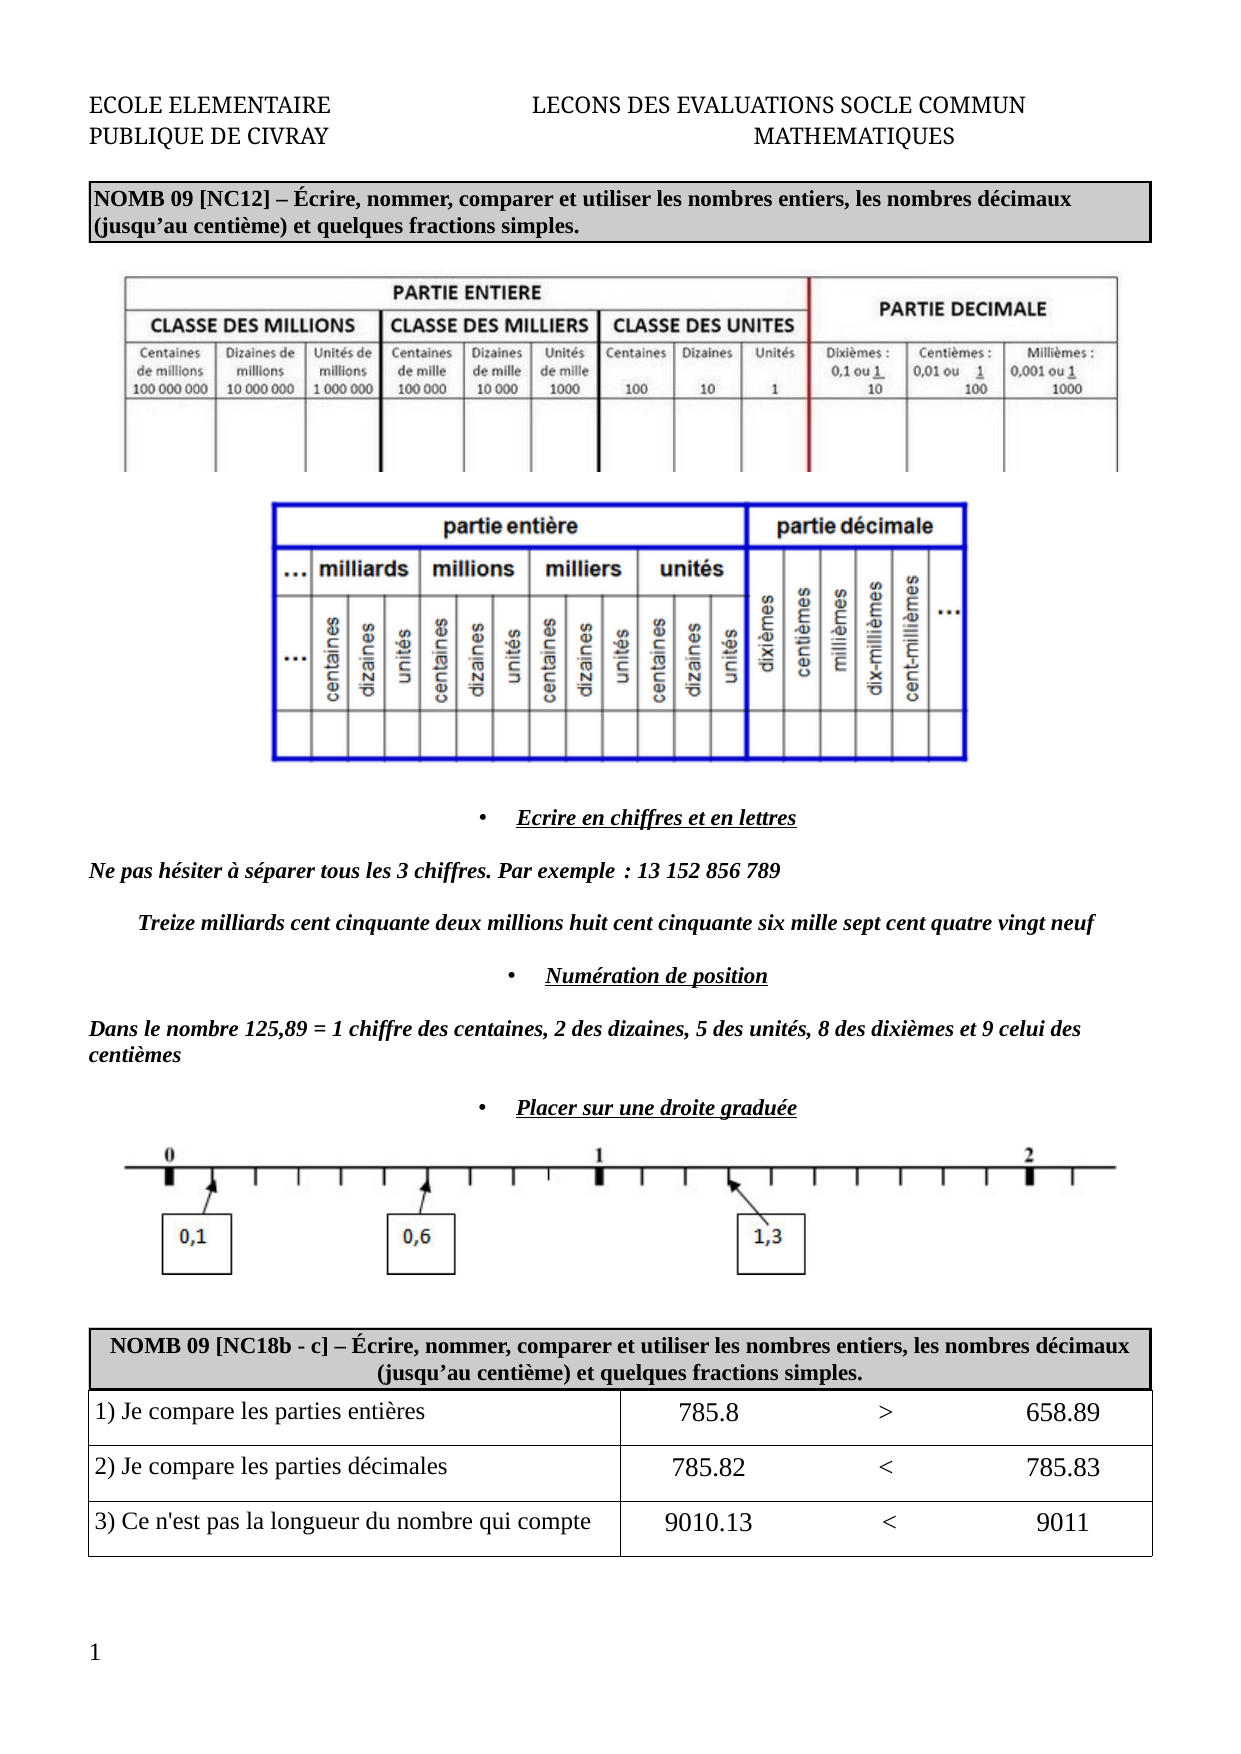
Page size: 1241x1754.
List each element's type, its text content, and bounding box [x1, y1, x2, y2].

text Dans le nombre 125,89 = 1 chiffre des centaines, 2 des dizaines, 5 des unités, 8 des dixièmes et 9 celui des centièmes [88, 1015, 1152, 1067]
text Ne pas hésiter à séparer tous les 3 chiffres. Par exemple : 13 152 856 789 [88, 857, 1152, 883]
table_cell 2) Je compare les parties décimales [89, 1446, 620, 1501]
table_cell 9010,13 [621, 1502, 797, 1556]
table_cell 9011 [974, 1502, 1152, 1556]
text NOMB 09 [NC12] – Écrire, nommer, comparer et utiliser les nombres entiers, les nombres décimaux (jusqu’au centième) et quelques fractions simples. [91, 183, 1149, 241]
table_cell 785,82 [621, 1446, 797, 1501]
picture [118, 269, 1123, 472]
list Placer sur une droite graduée [126, 1094, 1152, 1120]
text Treize milliards cent cinquante deux millions huit cent cinquante six mille sept cent quatre vingt neuf [88, 909, 1152, 936]
list Numération de position [126, 962, 1152, 988]
table_cell 3) Ce n'est pas la longueur du nombre qui compte [89, 1502, 620, 1556]
table_cell < [797, 1446, 974, 1501]
text NOMB 09 [NC18b - c] – Écrire, nommer, comparer et utiliser les nombres entiers, les nombres décimaux (jusqu’au centième) et quelques fractions simples. [91, 1330, 1149, 1388]
table_header 1) Je compare les parties entières [89, 1391, 620, 1445]
picture [268, 497, 972, 766]
table_header 785,8 [621, 1391, 797, 1445]
table_header 658,89 [974, 1391, 1152, 1445]
list Ecrire en chiffres et en lettres [126, 804, 1152, 830]
table_cell 785,83 [974, 1446, 1152, 1501]
picture [123, 1146, 1117, 1275]
table_header > [797, 1391, 974, 1445]
table_cell < [797, 1502, 974, 1556]
